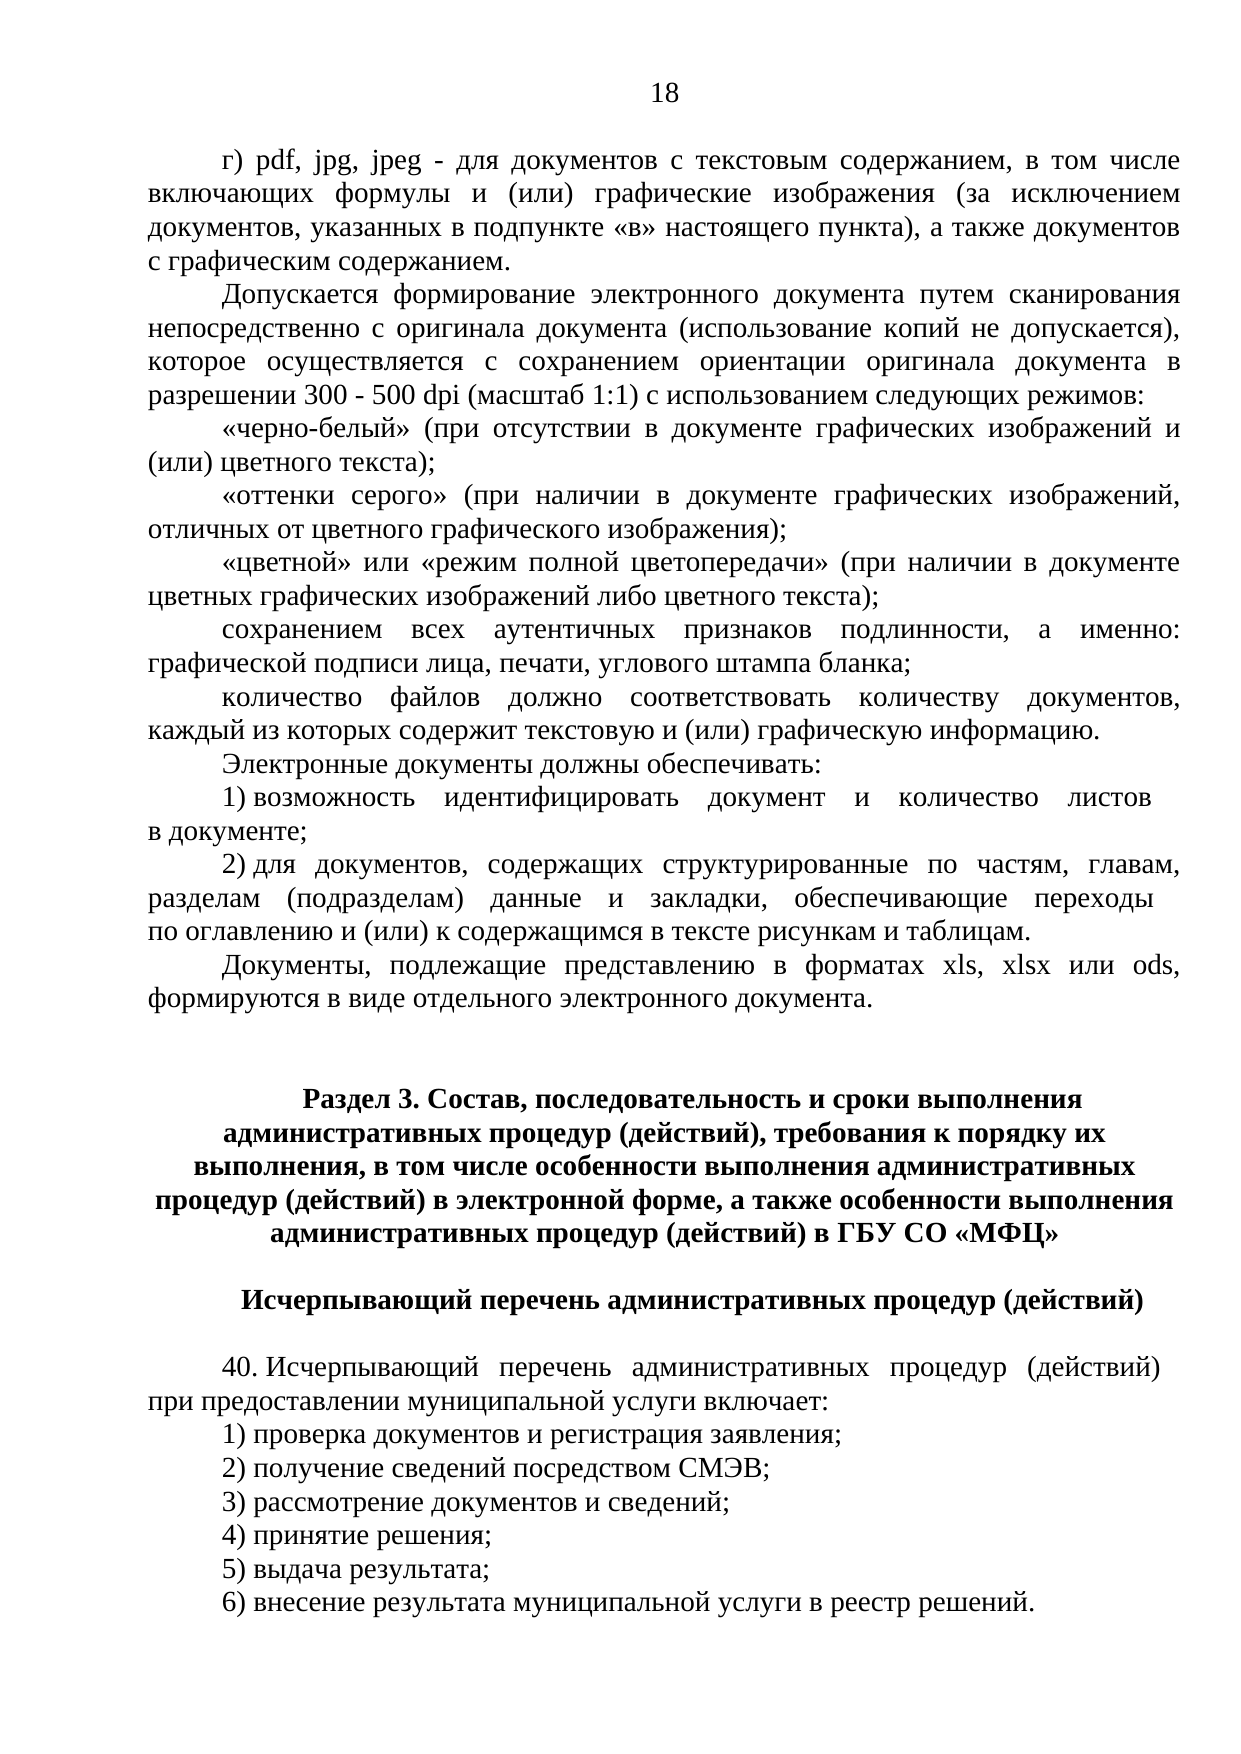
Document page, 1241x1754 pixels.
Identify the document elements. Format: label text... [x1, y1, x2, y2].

text «оттенки серого» (при наличии в документе графических изображений, отличных от цветного графического изображения); [148, 477, 1181, 544]
text 3) рассмотрение документов и сведений; [148, 1484, 1181, 1517]
text Документы, подлежащие представлению в форматах xls, xlsx или ods, формируются в виде отдельного электронного документа. [148, 947, 1181, 1014]
text «цветной» или «режим полной цветопередачи» (при наличии в документе цветных графических изображений либо цветного текста); [148, 544, 1181, 612]
text Допускается формирование электронного документа путем сканирования непосредственно с оригинала документа (использование копий не допускается), которое осуществляется с сохранением ориентации оригинала документа в разрешении 300 - 500 dpi (масштаб 1:1) с использованием следующих режимов: [148, 276, 1181, 410]
text 2) для документов, содержащих структурированные по частям, главам, разделам (подразделам) данные и закладки, обеспечивающие переходы по оглавлению и (или) к содержащимся в тексте рисункам и таблицам. [148, 846, 1181, 947]
text 40. Исчерпывающий перечень административных процедур (действий) при предоставлении муниципальной услуги включает: [148, 1349, 1181, 1417]
text 5) выдача результата; [148, 1551, 1181, 1584]
text Электронные документы должны обеспечивать: [148, 746, 1181, 779]
text количество файлов должно соответствовать количеству документов, каждый из которых содержит текстовую и (или) графическую информацию. [148, 679, 1181, 746]
text 1) возможность идентифицировать документ и количество листов в документе; [148, 779, 1181, 846]
text 1) проверка документов и регистрация заявления; [148, 1417, 1181, 1450]
text 2) получение сведений посредством СМЭВ; [148, 1450, 1181, 1484]
text 6) внесение результата муниципальной услуги в реестр решений. [148, 1584, 1181, 1618]
text сохранением всех аутентичных признаков подлинности, а именно: графической подписи лица, печати, углового штампа бланка; [148, 612, 1181, 679]
text Раздел 3. Состав, последовательность и сроки выполнения административных процедур (действий), требования к порядку их выполнения, в том числе особенности выполнения административных процедур (действий) в электронной форме, а также особенности выполнения административных процедур (действий) в ГБУ СО «МФЦ» [148, 1081, 1181, 1249]
text 4) принятие решения; [148, 1517, 1181, 1551]
text Исчерпывающий перечень административных процедур (действий) [148, 1282, 1181, 1316]
text г) pdf, jpg, jpeg - для документов с текстовым содержанием, в том числе включающих формулы и (или) графические изображения (за исключением документов, указанных в подпункте «в» настоящего пункта), а также документов с графическим содержанием. [148, 142, 1181, 276]
text «черно-белый» (при отсутствии в документе графических изображений и (или) цветного текста); [148, 410, 1181, 477]
